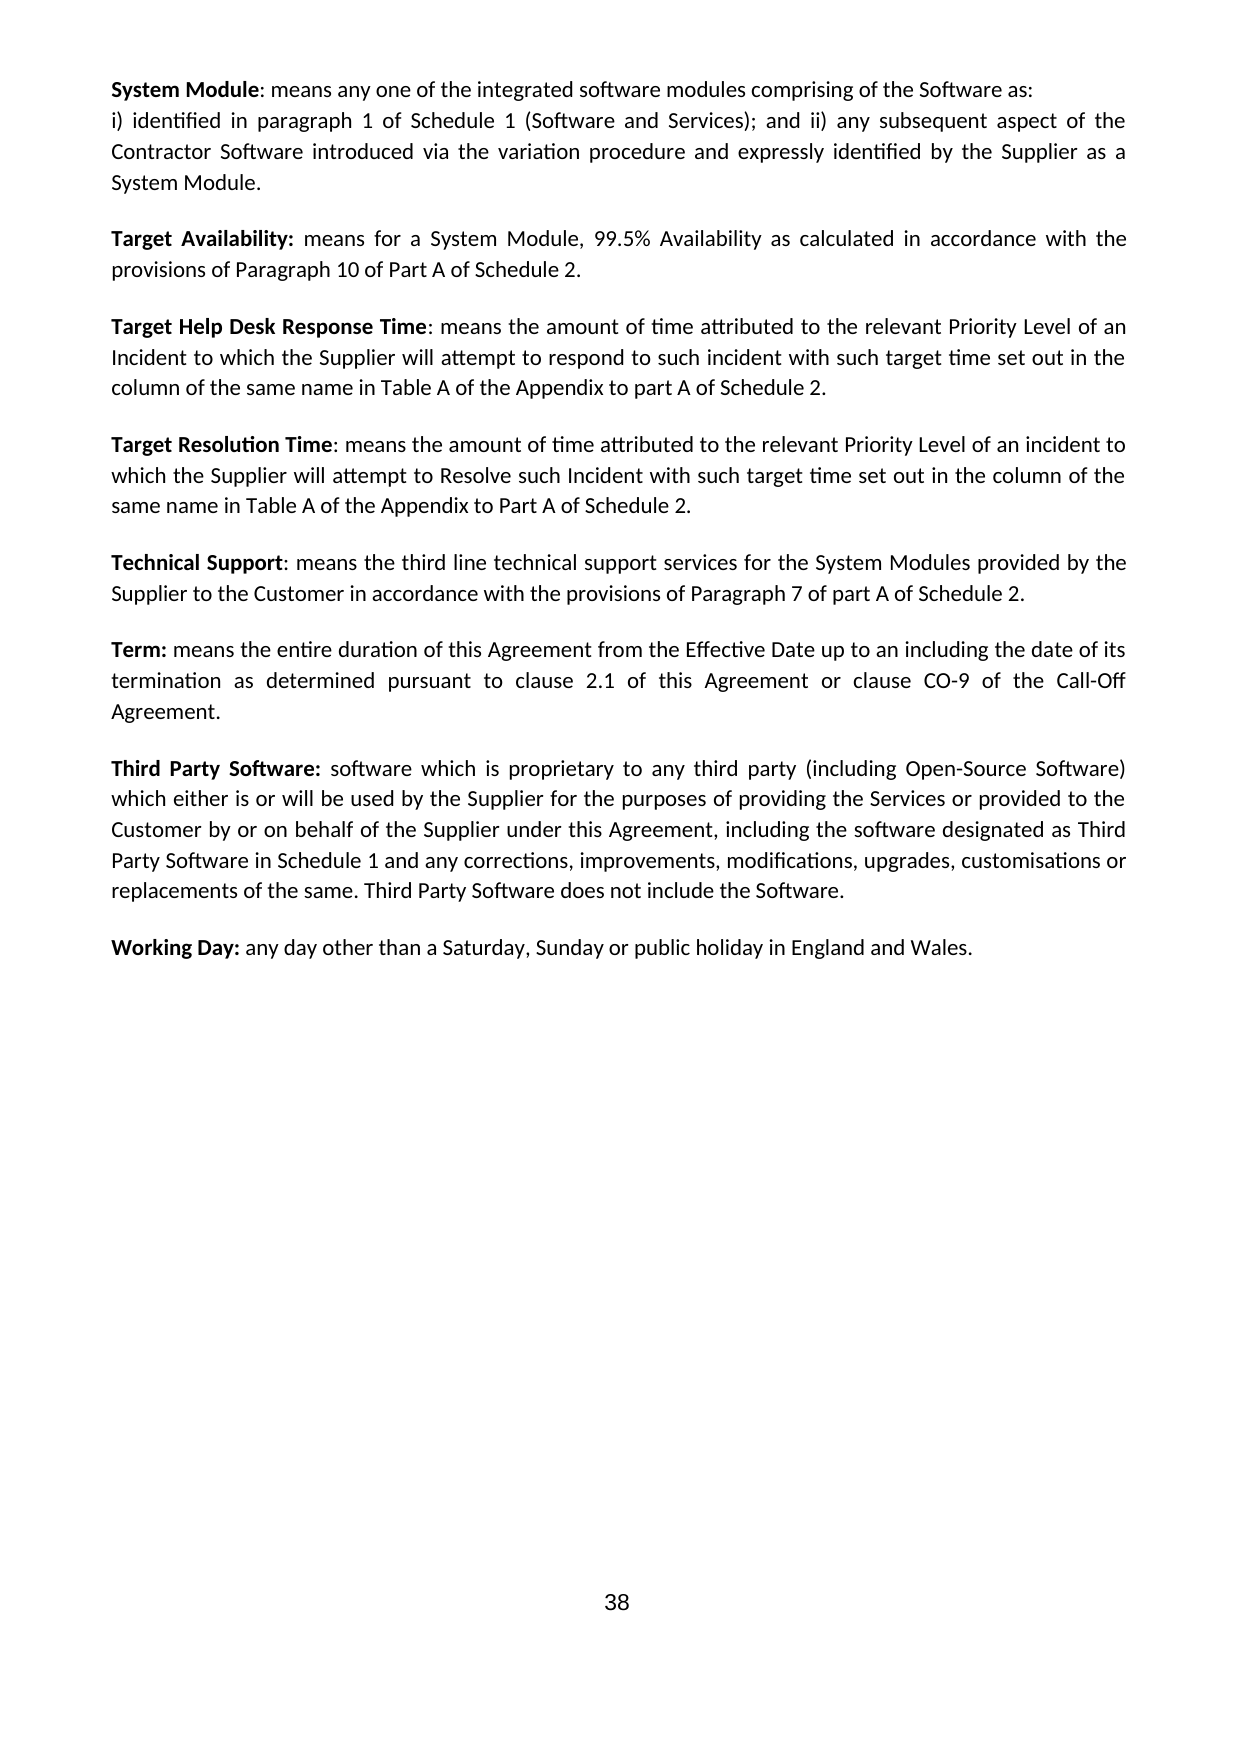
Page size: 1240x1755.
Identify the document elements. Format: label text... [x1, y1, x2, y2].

text System Module: means any one of the integrated software modules comprising of the Software as: [111, 75, 1128, 103]
text Working Day: any day other than a Saturday, Sunday or public holiday in England and Wales. [111, 933, 1128, 961]
text Target Help Desk Response Time: means the amount of time attributed to the relevant Priority Level of an Incident to which the Supplier will attempt to respond to such incident with such target time set out in the column of the same name in Table A of the Appendix to part A of Schedule 2. [111, 312, 1128, 401]
text Technical Support: means the third line technical support services for the System Modules provided by the Supplier to the Customer in accordance with the provisions of Paragraph 7 of part A of Schedule 2. [111, 548, 1128, 607]
text Target Resolution Time: means the amount of time attributed to the relevant Priority Level of an incident to which the Supplier will attempt to Resolve such Incident with such target time set out in the column of the same name in Table A of the Appendix to Part A of Schedule 2. [111, 430, 1128, 519]
text Third Party Software: software which is proprietary to any third party (including Open-Source Software) which either is or will be used by the Supplier for the purposes of providing the Services or provided to the Customer by or on behalf of the Supplier under this Agreement, including the software designated as Third Party Software in Schedule 1 and any corrections, improvements, modifications, upgrades, customisations or replacements of the same. Third Party Software does not include the Software. [111, 754, 1128, 905]
text Term: means the entire duration of this Agreement from the Effective Date up to an including the date of its termination as determined pursuant to clause 2.1 of this Agreement or clause CO-9 of the Call-Off Agreement. [111, 636, 1128, 725]
text Target Availability: means for a System Module, 99.5% Availability as calculated in accordance with the provisions of Paragraph 10 of Part A of Schedule 2. [111, 224, 1128, 283]
text i) identified in paragraph 1 of Schedule 1 (Software and Services); and ii) any subsequent aspect of the Contractor Software introduced via the variation procedure and expressly identified by the Supplier as a System Module. [111, 106, 1128, 196]
